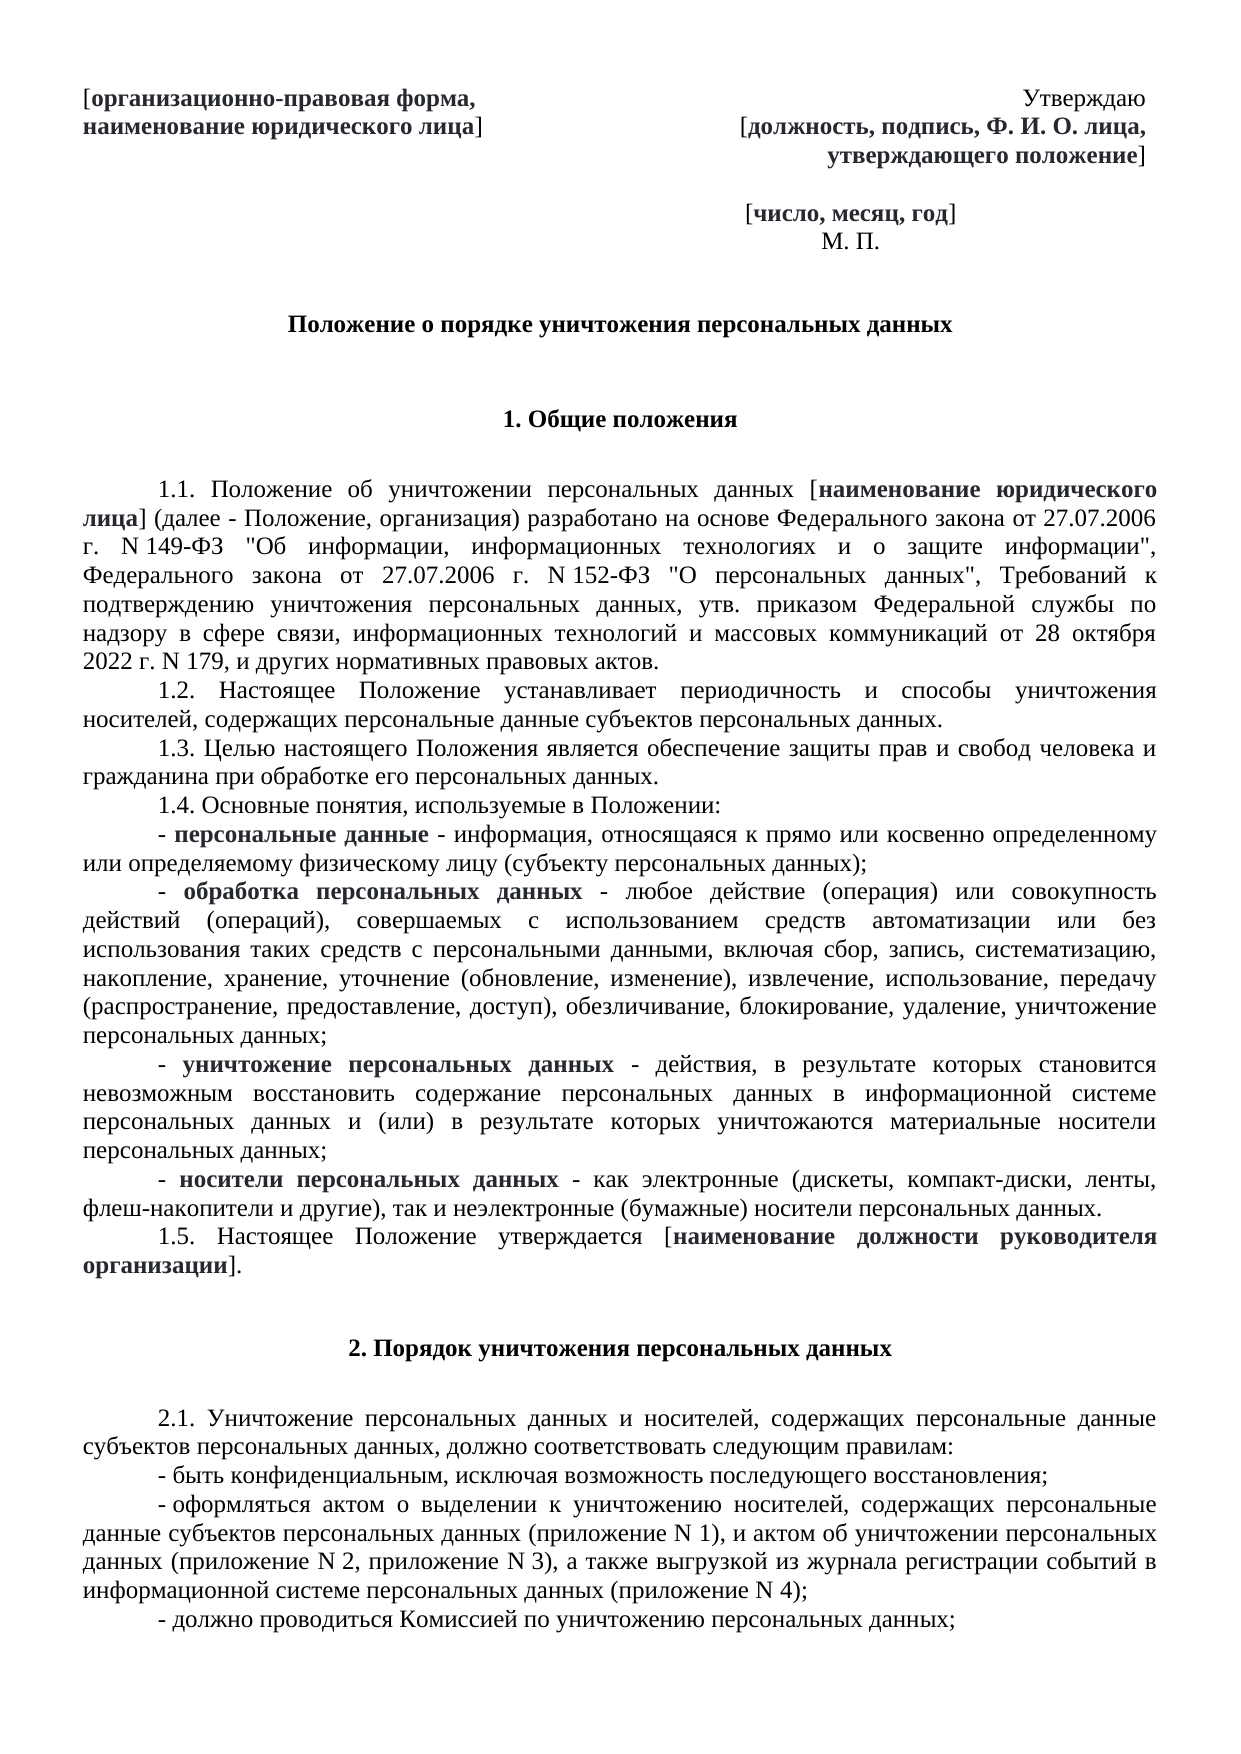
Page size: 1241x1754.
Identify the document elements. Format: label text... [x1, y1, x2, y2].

subtitle 2. Порядок уничтожения персональных данных [83, 1333, 1157, 1361]
text - персональные данные - информация, относящаяся к прямо или косвенно определенному или определяемому физическому лицу (субъекту персональных данных); [83, 819, 1157, 876]
table_header [организационно-правовая форма, наименование юридического лица] [83, 83, 555, 255]
text 2.1. Уничтожение персональных данных и носителей, содержащих персональные данные субъектов персональных данных, должно соответствовать следующим правилам: [83, 1403, 1157, 1460]
text 1.3. Целью настоящего Положения является обеспечение защиты прав и свобод человека и гражданина при обработке его персональных данных. [83, 733, 1157, 790]
subtitle Положение о порядке уничтожения персональных данных [83, 309, 1157, 338]
text - носители персональных данных - как электронные (дискеты, компакт-диски, ленты, флеш-накопители и другие), так и неэлектронные (бумажные) носители персональных данных. [83, 1164, 1157, 1221]
text 1.4. Основные понятия, используемые в Положении: [83, 790, 1157, 819]
text - обработка персональных данных - любое действие (операция) или совокупность действий (операций), совершаемых с использованием средств автоматизации или без использования таких средств с персональными данными, включая сбор, запись, систематизацию, накопление, хранение, уточнение (обновление, изменение), извлечение, использование, передачу (распространение, предоставление, доступ), обезличивание, блокирование, удаление, уничтожение персональных данных; [83, 876, 1157, 1049]
table_header Утверждаю [должность, подпись, Ф. И. О. лица, утверждающего положение] [число, месяц, год] М. П. [555, 83, 1146, 255]
text - уничтожение персональных данных - действия, в результате которых становится невозможным восстановить содержание персональных данных в информационной системе персональных данных и (или) в результате которых уничтожаются материальные носители персональных данных; [83, 1049, 1157, 1164]
text 1.5. Настоящее Положение утверждается [наименование должности руководителя организации]. [83, 1221, 1157, 1279]
text 1.1. Положение об уничтожении персональных данных [наименование юридического лица] (далее - Положение, организация) разработано на основе Федерального закона от 27.07.2006 г. N 149-ФЗ "Об информации, информационных технологиях и о защите информации", Федерального закона от 27.07.2006 г. N 152-ФЗ "О персональных данных", Требований к подтверждению уничтожения персональных данных, утв. приказом Федеральной службы по надзору в сфере связи, информационных технологий и массовых коммуникаций от 28 октября 2022 г. N 179, и других нормативных правовых актов. [83, 474, 1157, 675]
text - быть конфиденциальным, исключая возможность последующего восстановления; [83, 1460, 1157, 1489]
text - должно проводиться Комиссией по уничтожению персональных данных; [83, 1604, 1157, 1633]
text 1.2. Настоящее Положение устанавливает периодичность и способы уничтожения носителей, содержащих персональные данные субъектов персональных данных. [83, 675, 1157, 733]
subtitle 1. Общие положения [83, 404, 1157, 433]
text - оформляться актом о выделении к уничтожению носителей, содержащих персональные данные субъектов персональных данных (приложение N 1), и актом об уничтожении персональных данных (приложение N 2, приложение N 3), а также выгрузкой из журнала регистрации событий в информационной системе персональных данных (приложение N 4); [83, 1489, 1157, 1604]
